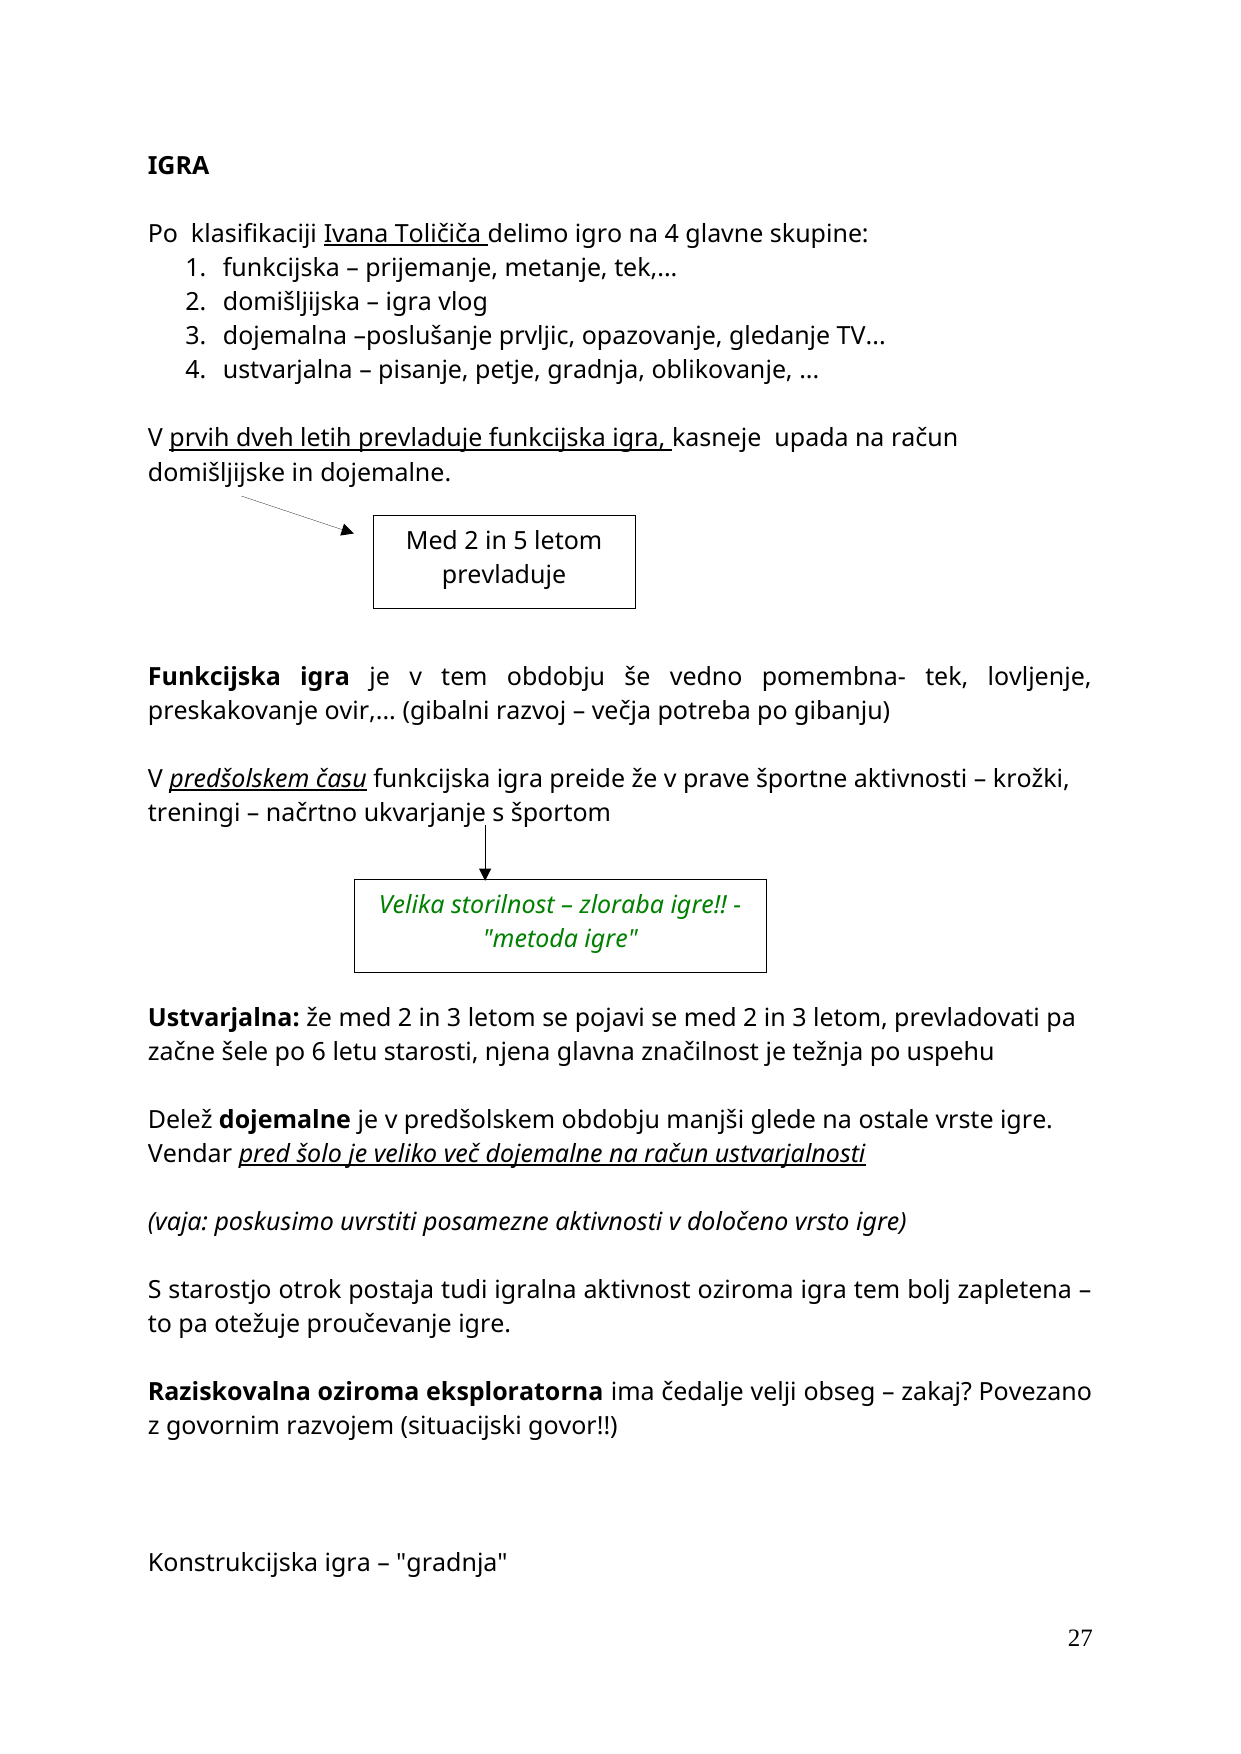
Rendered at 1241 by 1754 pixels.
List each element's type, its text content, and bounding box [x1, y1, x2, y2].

text Ustvarjalna: že med 2 in 3 letom se pojavi se med 2 in 3 letom, prevladovati pa začne šele po 6 letu starosti, njena glavna značilnost je težnja po uspehu [148, 999, 1093, 1067]
list domišljijska – igra vlog [185, 284, 1093, 318]
text S starostjo otrok postaja tudi igralna aktivnost oziroma igra tem bolj zapletena – to pa otežuje proučevanje igre. [148, 1272, 1093, 1340]
text V predšolskem času funkcijska igra preide že v prave športne aktivnosti – krožki, treningi – načrtno ukvarjanje s športom [148, 761, 1093, 829]
text Konstrukcijska igra – "gradnja" [148, 1544, 1093, 1578]
list dojemalna –poslušanje prvljic, opazovanje, gledanje TV... [185, 318, 1093, 352]
text (vaja: poskusimo uvrstiti posamezne aktivnosti v določeno vrsto igre) [148, 1203, 1093, 1238]
text Po klasifikaciji Ivana Toličiča delimo igro na 4 glavne skupine: [148, 216, 1093, 250]
list ustvarjalna – pisanje, petje, gradnja, oblikovanje, ... [185, 352, 1093, 386]
text IGRA [148, 148, 1093, 182]
text Velika storilnost – zloraba igre!! - "metoda igre" [369, 886, 751, 954]
text V prvih dveh letih prevladuje funkcijska igra, kasneje upada na račun domišljijske in dojemalne. [148, 420, 1093, 488]
text Raziskovalna oziroma eksploratorna ima čedalje velji obseg – zakaj? Povezano z govornim razvojem (situacijski govor!!) [148, 1374, 1093, 1442]
text Delež dojemalne je v predšolskem obdobju manjši glede na ostale vrste igre. Vendar pred šolo je veliko več dojemalne na račun ustvarjalnosti [148, 1101, 1093, 1169]
list funkcijska – prijemanje, metanje, tek,... [185, 250, 1093, 284]
text Funkcijska igra je v tem obdobju še vedno pomembna- tek, lovljenje, preskakovanje ovir,... (gibalni razvoj – večja potreba po gibanju) [148, 658, 1093, 727]
text Med 2 in 5 letom prevladuje [388, 522, 620, 591]
